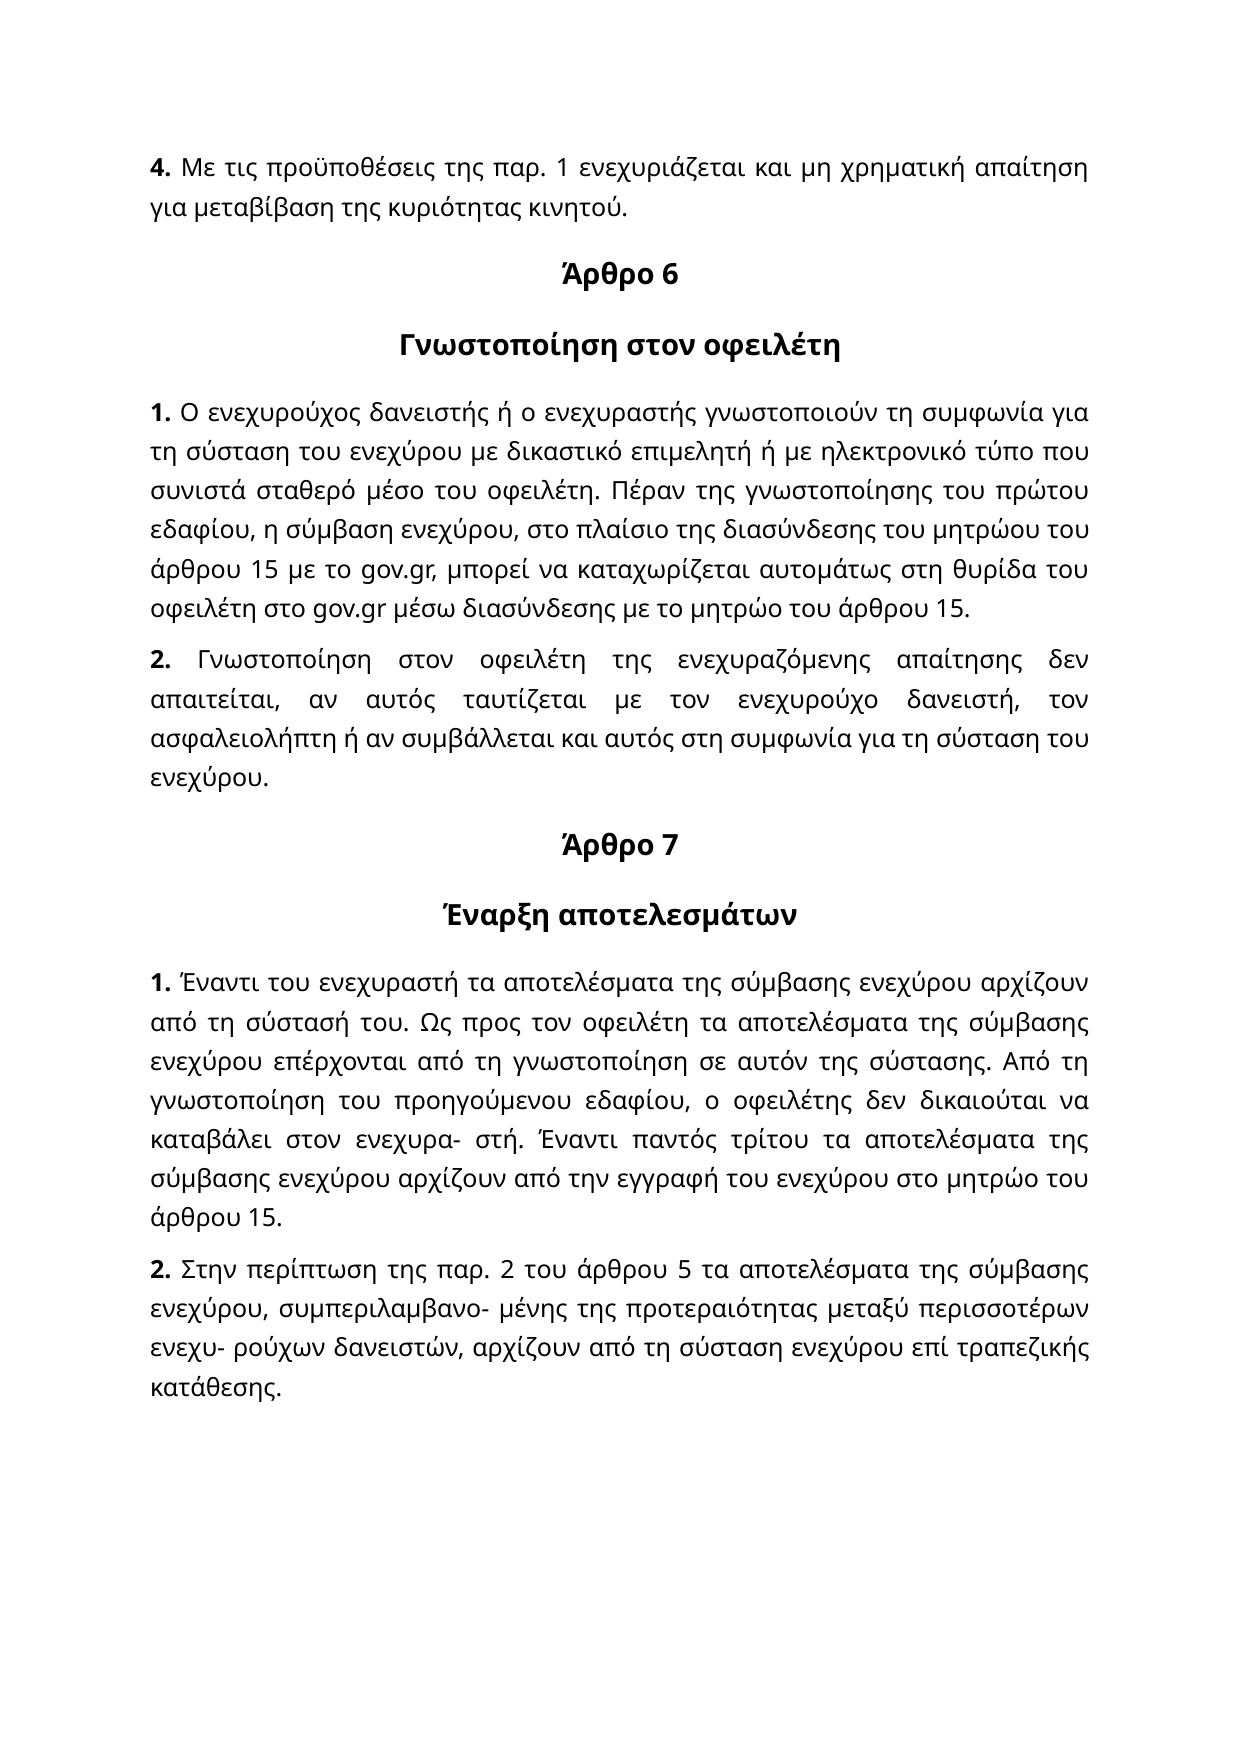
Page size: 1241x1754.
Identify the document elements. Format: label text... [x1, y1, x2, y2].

text 4. Με τις προϋποθέσεις της παρ. 1 ενεχυριάζεται και μη χρηματική απαίτηση για μεταβίβαση της κυριότητας κινητού. [150, 150, 1090, 223]
subtitle Έναρξη αποτελεσμάτων [150, 894, 1090, 934]
text 2. Στην περίπτωση της παρ. 2 του άρθρου 5 τα αποτελέσματα της σύμβασης ενεχύρου, συμπεριλαμβανο- μένης της προτεραιότητας μεταξύ περισσοτέρων ενεχυ- ρούχων δανειστών, αρχίζουν από τη σύσταση ενεχύρου επί τραπεζικής κατάθεσης. [150, 1252, 1090, 1403]
subtitle Άρθρο 6 [150, 253, 1090, 293]
text 1. Έναντι του ενεχυραστή τα αποτελέσματα της σύμβασης ενεχύρου αρχίζουν από τη σύστασή του. Ως προς τον οφειλέτη τα αποτελέσματα της σύμβασης ενεχύρου επέρχονται από τη γνωστοποίηση σε αυτόν της σύστασης. Από τη γνωστοποίηση του προηγούμενου εδαφίου, ο οφειλέτης δεν δικαιούται να καταβάλει στον ενεχυρα- στή. Έναντι παντός τρίτου τα αποτελέσματα της σύμβασης ενεχύρου αρχίζουν από την εγγραφή του ενεχύρου στο μητρώο του άρθρου 15. [150, 965, 1090, 1234]
text 2. Γνωστοποίηση στον οφειλέτη της ενεχυραζόμενης απαίτησης δεν απαιτείται, αν αυτός ταυτίζεται με τον ενεχυρούχο δανειστή, τον ασφαλειολήπτη ή αν συμβάλλεται και αυτός στη συμφωνία για τη σύσταση του ενεχύρου. [150, 642, 1090, 794]
subtitle Γνωστοποίηση στον οφειλέτη [150, 324, 1090, 364]
text 1. Ο ενεχυρούχος δανειστής ή ο ενεχυραστής γνωστοποιούν τη συμφωνία για τη σύσταση του ενεχύρου με δικαστικό επιμελητή ή με ηλεκτρονικό τύπο που συνιστά σταθερό μέσο του οφειλέτη. Πέραν της γνωστοποίησης του πρώτου εδαφίου, η σύμβαση ενεχύρου, στο πλαίσιο της διασύνδεσης του μητρώου του άρθρου 15 με το gov.gr, μπορεί να καταχωρίζεται αυτομάτως στη θυρίδα του οφειλέτη στο gov.gr μέσω διασύνδεσης με το μητρώο του άρθρου 15. [150, 394, 1090, 624]
subtitle Άρθρο 7 [150, 824, 1090, 863]
